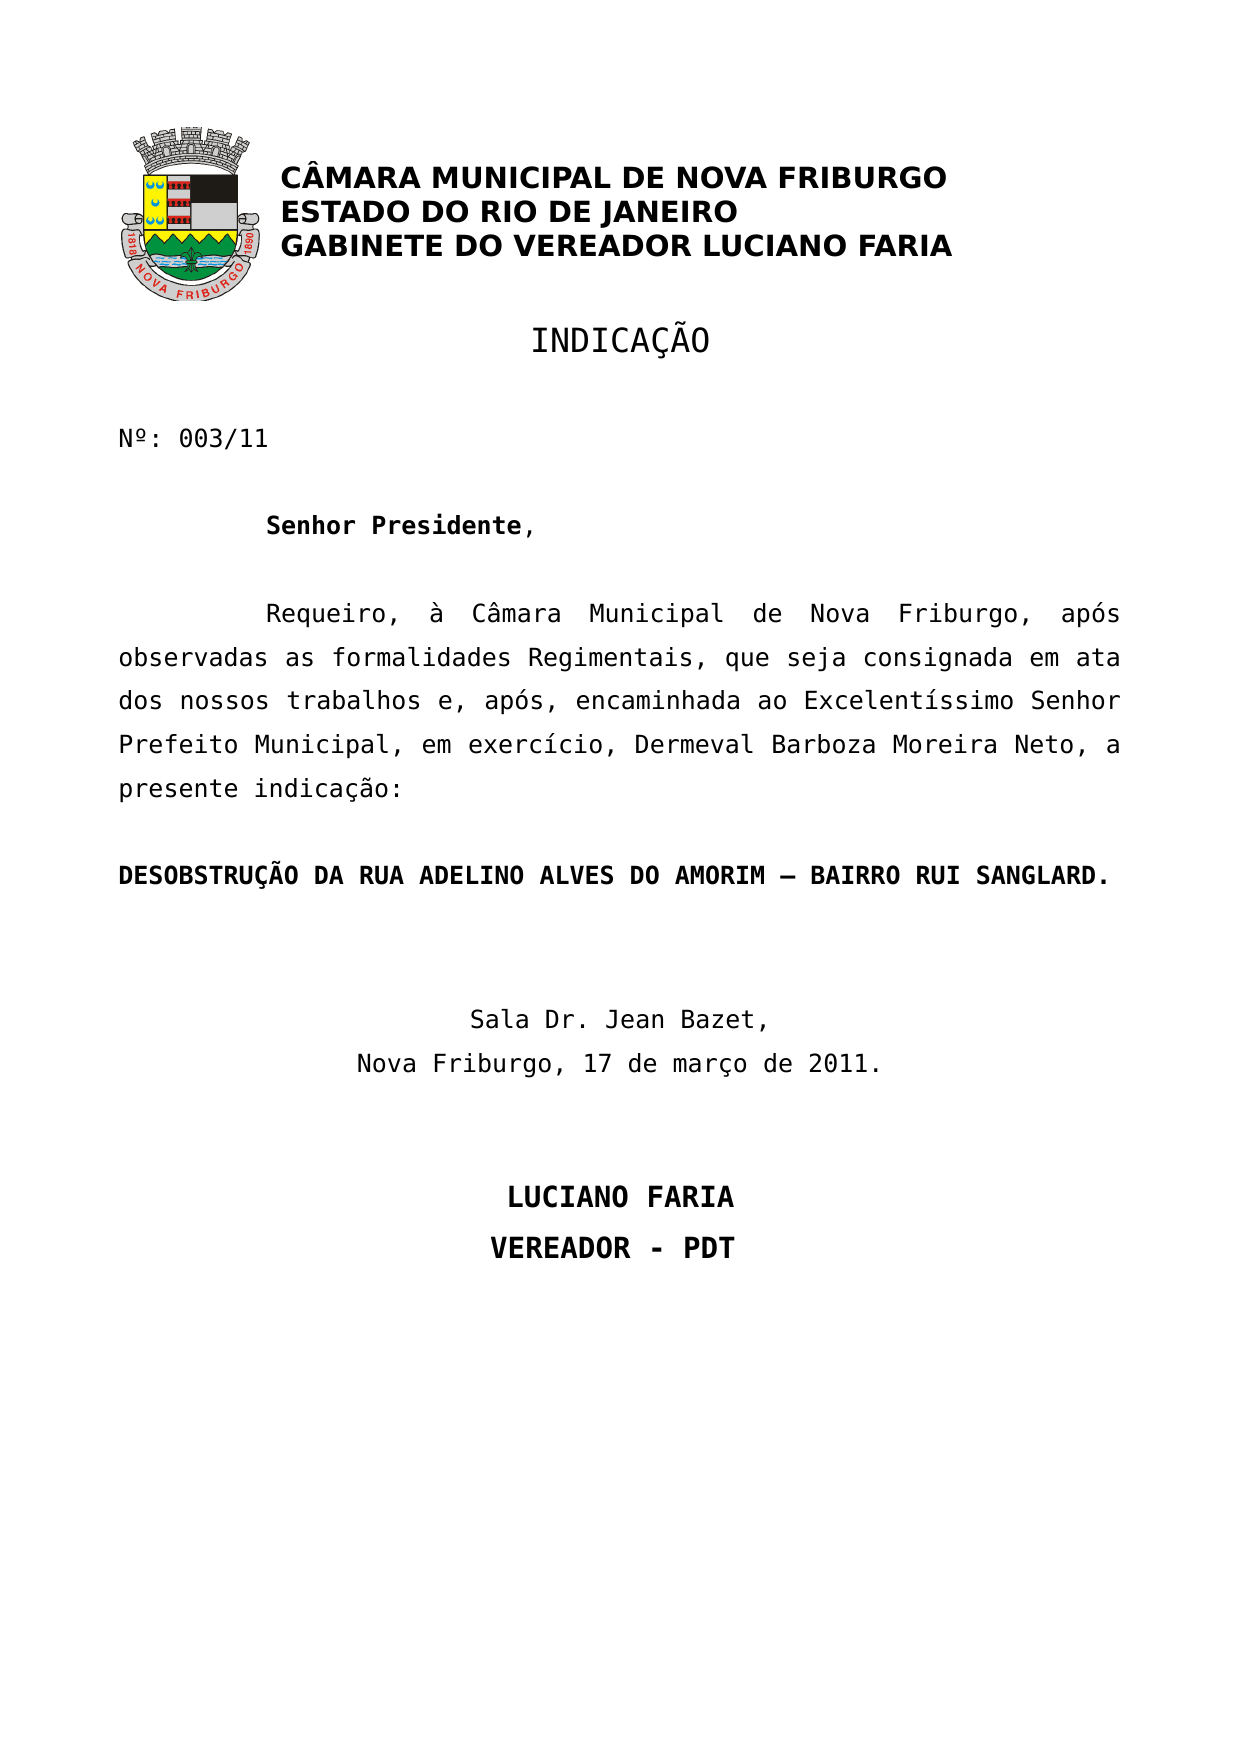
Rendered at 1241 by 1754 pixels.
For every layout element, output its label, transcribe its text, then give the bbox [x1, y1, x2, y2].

text Requeiro, à Câmara Municipal de Nova Friburgo, após observadas as formalidades Regimentais, que seja consignada em ata dos nossos trabalhos e, após, encaminhada ao Excelentíssimo Senhor Prefeito Municipal, em exercício, Dermeval Barboza Moreira Neto, a presente indicação: [118, 599, 1122, 803]
text Senhor Presidente, [118, 511, 1122, 541]
text VEREADOR - PDT [118, 1231, 1122, 1265]
text Nº: 003/11 [118, 424, 1122, 453]
text LUCIANO FARIA [118, 1180, 1122, 1214]
text Nova Friburgo, 17 de março de 2011. [118, 1049, 1122, 1078]
text GABINETE DO VEREADOR LUCIANO FARIA [262, 230, 1122, 264]
text ESTADO DO RIO DE JANEIRO [262, 196, 1122, 230]
text Sala Dr. Jean Bazet, [118, 1005, 1122, 1034]
text INDICAÇÃO [118, 322, 1122, 361]
text CÂMARA MUNICIPAL DE NOVA FRIBURGO [262, 162, 1122, 196]
text DESOBSTRUÇÃO DA RUA ADELINO ALVES DO AMORIM – BAIRRO RUI SANGLARD. [118, 861, 1122, 891]
